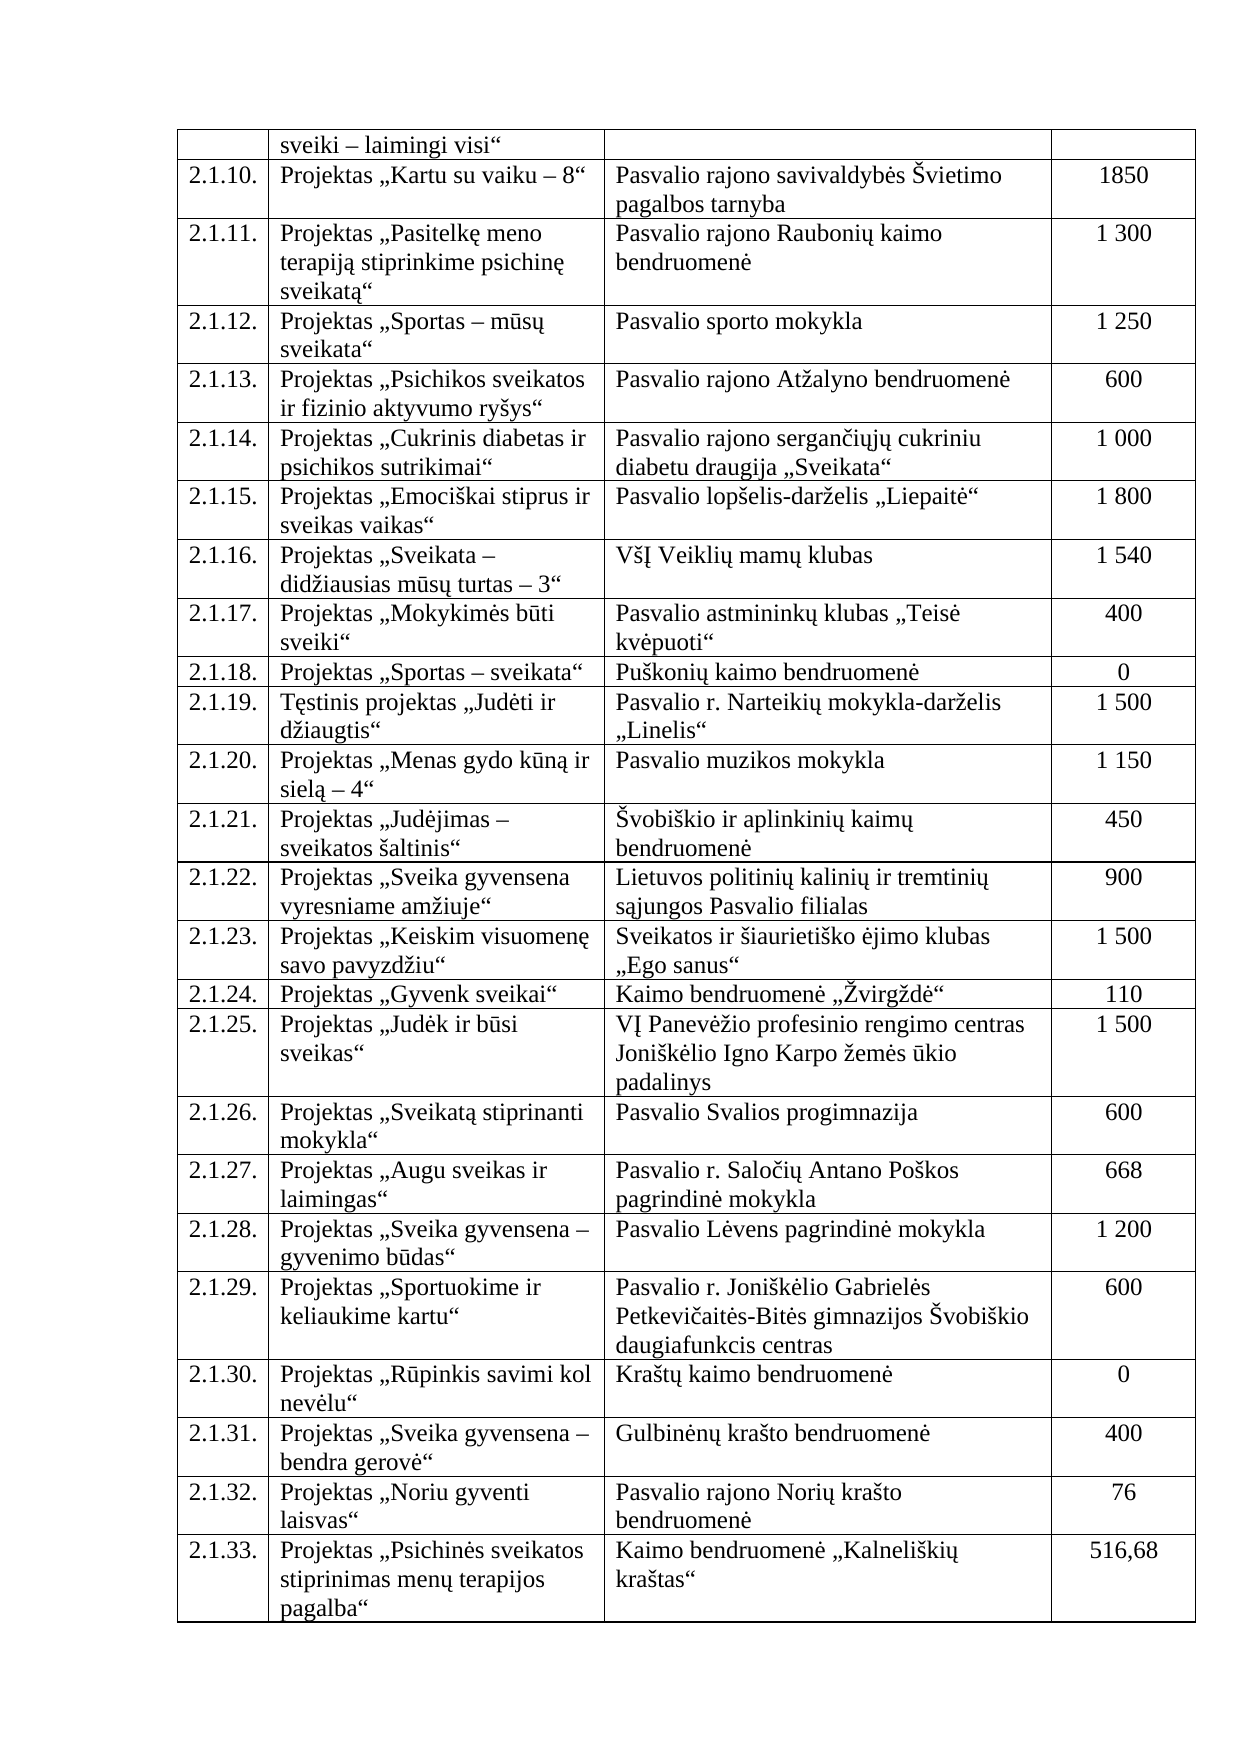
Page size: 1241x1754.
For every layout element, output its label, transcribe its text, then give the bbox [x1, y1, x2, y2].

table_cell 2.1.25. [178, 1009, 268, 1096]
table_cell 1 540 [1052, 540, 1195, 597]
table_cell Pasvalio r. Narteikių mokykla-darželis „Linelis“ [605, 687, 1051, 744]
table_cell 2.1.27. [178, 1155, 268, 1213]
table_cell Puškonių kaimo bendruomenė [605, 657, 1051, 686]
table_cell 2.1.16. [178, 540, 268, 597]
table_cell Projektas „Judėk ir būsi sveikas“ [269, 1009, 604, 1096]
table_cell 2.1.19. [178, 687, 268, 744]
table_cell Lietuvos politinių kalinių ir tremtinių sąjungos Pasvalio filialas [605, 863, 1051, 920]
table_cell 668 [1052, 1155, 1195, 1213]
table_cell [178, 130, 268, 159]
table_cell 1 500 [1052, 921, 1195, 978]
table_cell Kaimo bendruomenė „Kalneliškių kraštas“ [605, 1535, 1051, 1621]
table_cell 2.1.13. [178, 364, 268, 422]
table_cell Pasvalio sporto mokykla [605, 306, 1051, 363]
table_cell 110 [1052, 980, 1195, 1008]
table_cell Švobiškio ir aplinkinių kaimų bendruomenė [605, 804, 1051, 861]
table_cell Projektas „Cukrinis diabetas ir psichikos sutrikimai“ [269, 423, 604, 480]
table_cell 1 300 [1052, 219, 1195, 305]
table_cell 400 [1052, 1418, 1195, 1476]
table_cell 1 000 [1052, 423, 1195, 480]
table_cell Pasvalio r. Saločių Antano Poškos pagrindinė mokykla [605, 1155, 1051, 1213]
table_cell 600 [1052, 1097, 1195, 1154]
table_cell 0 [1052, 657, 1195, 686]
table_cell VĮ Panevėžio profesinio rengimo centras Joniškėlio Igno Karpo žemės ūkio padalinys [605, 1009, 1051, 1096]
table_cell [605, 130, 1051, 159]
table_cell Projektas „Noriu gyventi laisvas“ [269, 1477, 604, 1534]
table_cell sveiki – laimingi visi“ [269, 130, 604, 159]
table_cell VšĮ Veiklių mamų klubas [605, 540, 1051, 597]
table_cell Projektas „Emociškai stiprus ir sveikas vaikas“ [269, 481, 604, 539]
table_cell 450 [1052, 804, 1195, 861]
table_cell 2.1.10. [178, 160, 268, 217]
table_cell Pasvalio astmininkų klubas „Teisė kvėpuoti“ [605, 599, 1051, 656]
table_cell 600 [1052, 1272, 1195, 1358]
table_cell Projektas „Kartu su vaiku – 8“ [269, 160, 604, 217]
table_cell Kaimo bendruomenė „Žvirgždė“ [605, 980, 1051, 1008]
table_cell Projektas „Sveika gyvensena vyresniame amžiuje“ [269, 863, 604, 920]
table_cell 2.1.24. [178, 980, 268, 1008]
table_cell Projektas „Sveika gyvensena – bendra gerovė“ [269, 1418, 604, 1476]
table_cell 516,68 [1052, 1535, 1195, 1621]
table_cell Kraštų kaimo bendruomenė [605, 1360, 1051, 1417]
table_cell Projektas „Sportas – mūsų sveikata“ [269, 306, 604, 363]
table_cell 2.1.33. [178, 1535, 268, 1621]
table_cell Projektas „Keiskim visuomenę savo pavyzdžiu“ [269, 921, 604, 978]
table_cell 2.1.31. [178, 1418, 268, 1476]
table_cell 1 250 [1052, 306, 1195, 363]
table_cell 2.1.28. [178, 1214, 268, 1271]
table_cell 600 [1052, 364, 1195, 422]
table_cell Projektas „Sveikata – didžiausias mūsų turtas – 3“ [269, 540, 604, 597]
table_cell 900 [1052, 863, 1195, 920]
table_cell Tęstinis projektas „Judėti ir džiaugtis“ [269, 687, 604, 744]
table_cell 2.1.30. [178, 1360, 268, 1417]
table_cell 2.1.18. [178, 657, 268, 686]
table_cell Pasvalio rajono Atžalyno bendruomenė [605, 364, 1051, 422]
table_cell 2.1.22. [178, 863, 268, 920]
table_cell 76 [1052, 1477, 1195, 1534]
table_cell Projektas „Sveikatą stiprinanti mokykla“ [269, 1097, 604, 1154]
table_cell 2.1.14. [178, 423, 268, 480]
table_cell 2.1.32. [178, 1477, 268, 1534]
table_cell 2.1.20. [178, 745, 268, 803]
table_cell 0 [1052, 1360, 1195, 1417]
table_cell 2.1.23. [178, 921, 268, 978]
table_cell Projektas „Pasitelkę meno terapiją stiprinkime psichinę sveikatą“ [269, 219, 604, 305]
table_cell Projektas „Augu sveikas ir laimingas“ [269, 1155, 604, 1213]
table_cell [1052, 130, 1195, 159]
table_cell 2.1.26. [178, 1097, 268, 1154]
table_cell Pasvalio rajono Raubonių kaimo bendruomenė [605, 219, 1051, 305]
table_cell Pasvalio rajono Norių krašto bendruomenė [605, 1477, 1051, 1534]
table_cell Projektas „Menas gydo kūną ir sielą – 4“ [269, 745, 604, 803]
table_cell 1 200 [1052, 1214, 1195, 1271]
table_cell Pasvalio lopšelis-darželis „Liepaitė“ [605, 481, 1051, 539]
table_cell Pasvalio rajono sergančiųjų cukriniu diabetu draugija „Sveikata“ [605, 423, 1051, 480]
table_cell 2.1.17. [178, 599, 268, 656]
table_cell 1 150 [1052, 745, 1195, 803]
table_cell Projektas „Mokykimės būti sveiki“ [269, 599, 604, 656]
table_cell Projektas „Judėjimas – sveikatos šaltinis“ [269, 804, 604, 861]
table_cell Pasvalio rajono savivaldybės Švietimo pagalbos tarnyba [605, 160, 1051, 217]
table_cell Pasvalio Lėvens pagrindinė mokykla [605, 1214, 1051, 1271]
table_cell Sveikatos ir šiaurietiško ėjimo klubas „Ego sanus“ [605, 921, 1051, 978]
table_cell 2.1.12. [178, 306, 268, 363]
table_cell 2.1.15. [178, 481, 268, 539]
table_cell 2.1.29. [178, 1272, 268, 1358]
table_cell Projektas „Psichinės sveikatos stiprinimas menų terapijos pagalba“ [269, 1535, 604, 1621]
table_cell Projektas „Rūpinkis savimi kol nevėlu“ [269, 1360, 604, 1417]
table_cell Projektas „Sportuokime ir keliaukime kartu“ [269, 1272, 604, 1358]
table_cell 400 [1052, 599, 1195, 656]
table_cell Pasvalio muzikos mokykla [605, 745, 1051, 803]
table_cell Projektas „Sportas – sveikata“ [269, 657, 604, 686]
table_cell 1 500 [1052, 687, 1195, 744]
table_cell 2.1.11. [178, 219, 268, 305]
table_cell Pasvalio r. Joniškėlio Gabrielės Petkevičaitės-Bitės gimnazijos Švobiškio daugiafunkcis centras [605, 1272, 1051, 1358]
table_cell 1 800 [1052, 481, 1195, 539]
table_cell 1850 [1052, 160, 1195, 217]
table_cell 1 500 [1052, 1009, 1195, 1096]
table_cell Projektas „Psichikos sveikatos ir fizinio aktyvumo ryšys“ [269, 364, 604, 422]
table_cell Gulbinėnų krašto bendruomenė [605, 1418, 1051, 1476]
table_cell 2.1.21. [178, 804, 268, 861]
table_cell Projektas „Sveika gyvensena – gyvenimo būdas“ [269, 1214, 604, 1271]
table_cell Projektas „Gyvenk sveikai“ [269, 980, 604, 1008]
table_cell Pasvalio Svalios progimnazija [605, 1097, 1051, 1154]
